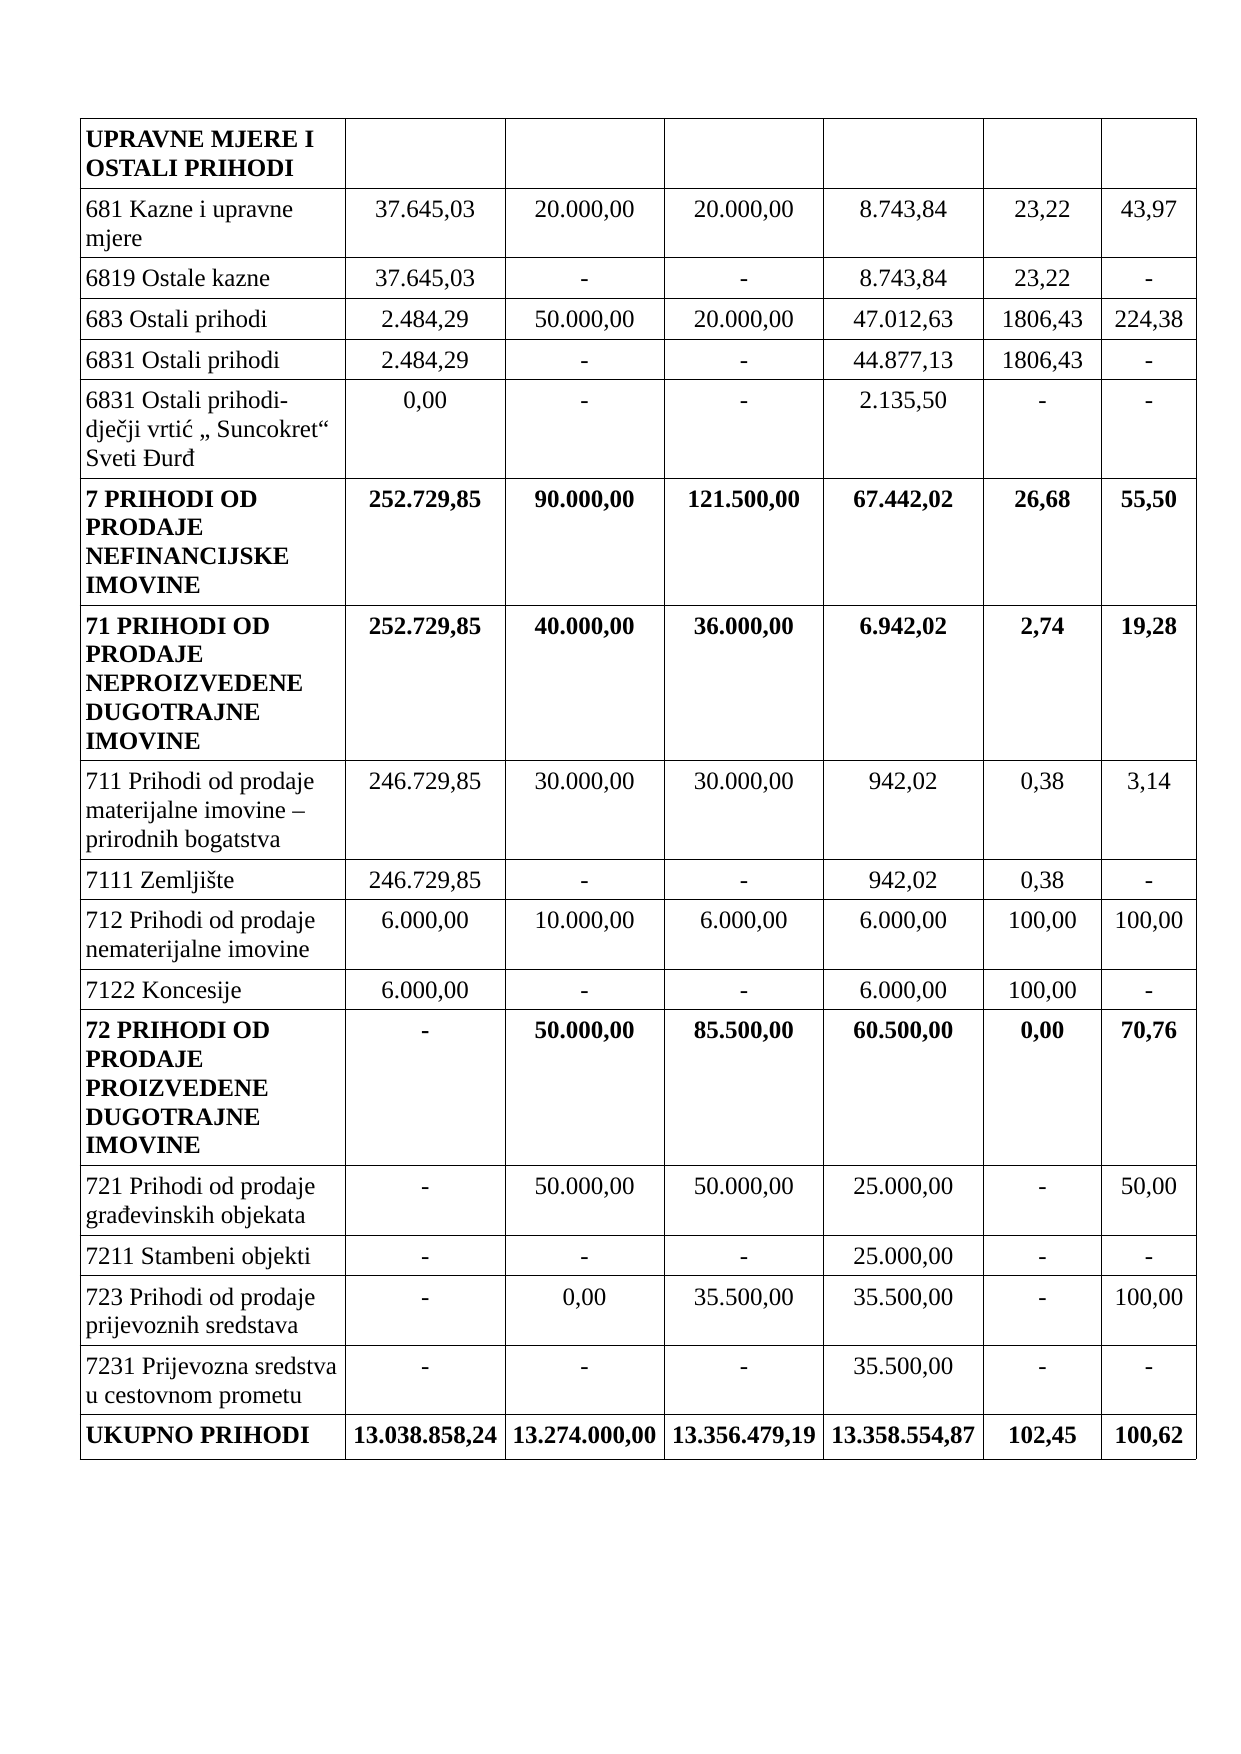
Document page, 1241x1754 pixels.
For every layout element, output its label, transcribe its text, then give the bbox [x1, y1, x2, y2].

table_cell - [1102, 1346, 1196, 1414]
table_cell 19,28 [1102, 606, 1196, 760]
table_cell 6.000,00 [346, 970, 505, 1009]
table_cell 23,22 [984, 189, 1101, 257]
table_cell 246.729,85 [346, 761, 505, 858]
table_cell UKUPNO PRIHODI [81, 1415, 345, 1459]
table_cell [1102, 119, 1196, 188]
table_cell [984, 119, 1101, 188]
table_cell - [665, 380, 823, 477]
table_cell 43,97 [1102, 189, 1196, 257]
table_cell 71 PRIHODI OD PRODAJE NEPROIZVEDENE DUGOTRAJNE IMOVINE [81, 606, 345, 760]
table_cell 6819 Ostale kazne [81, 258, 345, 298]
table_cell 100,00 [984, 900, 1101, 969]
table_cell 35.500,00 [824, 1346, 983, 1414]
table_cell 8.743,84 [824, 189, 983, 257]
table_cell 252.729,85 [346, 606, 505, 760]
table_cell - [346, 1346, 505, 1414]
table_cell 3,14 [1102, 761, 1196, 858]
table_cell 13.358.554,87 [824, 1415, 983, 1459]
table_cell 85.500,00 [665, 1010, 823, 1165]
table_cell 60.500,00 [824, 1010, 983, 1165]
table_cell 942,02 [824, 860, 983, 899]
table_cell 712 Prihodi od prodaje nematerijalne imovine [81, 900, 345, 969]
table_cell - [665, 970, 823, 1009]
table_cell 1806,43 [984, 299, 1101, 338]
table_cell - [1102, 970, 1196, 1009]
table_cell [506, 119, 664, 188]
table_cell 6831 Ostali prihodi-dječji vrtić „ Suncokret“ Sveti Đurđ [81, 380, 345, 477]
table_cell 35.500,00 [665, 1276, 823, 1345]
table_cell 70,76 [1102, 1010, 1196, 1165]
table_cell 6.000,00 [824, 970, 983, 1009]
table_cell 6831 Ostali prihodi [81, 340, 345, 379]
table_cell 50.000,00 [506, 299, 664, 338]
table_cell - [506, 1236, 664, 1275]
table_cell 7122 Koncesije [81, 970, 345, 1009]
table_cell 0,00 [984, 1010, 1101, 1165]
table_cell 100,00 [984, 970, 1101, 1009]
table_cell 6.000,00 [665, 900, 823, 969]
table_cell 44.877,13 [824, 340, 983, 379]
table_cell - [506, 380, 664, 477]
table_cell - [665, 258, 823, 298]
table_cell 0,00 [346, 380, 505, 477]
table_cell [665, 119, 823, 188]
table_cell 942,02 [824, 761, 983, 858]
table_cell - [346, 1010, 505, 1165]
table_cell 2.484,29 [346, 340, 505, 379]
table_cell 7231 Prijevozna sredstva u cestovnom prometu [81, 1346, 345, 1414]
table_cell 2.135,50 [824, 380, 983, 477]
table_cell 121.500,00 [665, 479, 823, 604]
table_cell - [1102, 340, 1196, 379]
table_cell - [1102, 380, 1196, 477]
table_cell 224,38 [1102, 299, 1196, 338]
table_cell - [506, 340, 664, 379]
table_cell 6.000,00 [346, 900, 505, 969]
table_cell - [506, 258, 664, 298]
table_cell UPRAVNE MJERE I OSTALI PRIHODI [81, 119, 345, 188]
table_cell 102,45 [984, 1415, 1101, 1459]
table_cell 37.645,03 [346, 258, 505, 298]
table_cell 2,74 [984, 606, 1101, 760]
table_cell 26,68 [984, 479, 1101, 604]
table_cell 683 Ostali prihodi [81, 299, 345, 338]
table_cell 20.000,00 [665, 189, 823, 257]
table_cell 30.000,00 [665, 761, 823, 858]
table_cell 50,00 [1102, 1166, 1196, 1234]
table_cell 67.442,02 [824, 479, 983, 604]
table_cell 100,62 [1102, 1415, 1196, 1459]
table_cell 723 Prihodi od prodaje prijevoznih sredstava [81, 1276, 345, 1345]
table_cell - [346, 1236, 505, 1275]
table_cell 0,38 [984, 860, 1101, 899]
table_cell - [984, 1346, 1101, 1414]
table_cell - [346, 1166, 505, 1234]
table_cell 2.484,29 [346, 299, 505, 338]
table_cell - [665, 340, 823, 379]
table_cell - [346, 1276, 505, 1345]
table_cell 7111 Zemljište [81, 860, 345, 899]
table_cell 36.000,00 [665, 606, 823, 760]
table_cell 47.012,63 [824, 299, 983, 338]
table_cell 25.000,00 [824, 1236, 983, 1275]
table_cell 13.274.000,00 [506, 1415, 664, 1459]
table_cell [824, 119, 983, 188]
table_cell 50.000,00 [506, 1166, 664, 1234]
table_cell - [984, 1276, 1101, 1345]
table_cell - [665, 1346, 823, 1414]
table_cell - [1102, 258, 1196, 298]
table_cell - [665, 1236, 823, 1275]
table_cell 50.000,00 [665, 1166, 823, 1234]
table_cell 0,38 [984, 761, 1101, 858]
table_cell 6.942,02 [824, 606, 983, 760]
table_cell 72 PRIHODI OD PRODAJE PROIZVEDENE DUGOTRAJNE IMOVINE [81, 1010, 345, 1165]
table_cell 37.645,03 [346, 189, 505, 257]
table_cell 7 PRIHODI OD PRODAJE NEFINANCIJSKE IMOVINE [81, 479, 345, 604]
table_cell 100,00 [1102, 1276, 1196, 1345]
table_cell 7211 Stambeni objekti [81, 1236, 345, 1275]
table_cell 252.729,85 [346, 479, 505, 604]
table_cell 721 Prihodi od prodaje građevinskih objekata [81, 1166, 345, 1234]
table_cell - [506, 860, 664, 899]
table_cell - [1102, 860, 1196, 899]
table_cell 90.000,00 [506, 479, 664, 604]
table_cell 55,50 [1102, 479, 1196, 604]
table_cell 711 Prihodi od prodaje materijalne imovine – prirodnih bogatstva [81, 761, 345, 858]
table_cell - [984, 1236, 1101, 1275]
table_cell 0,00 [506, 1276, 664, 1345]
table_cell 246.729,85 [346, 860, 505, 899]
table_cell 13.038.858,24 [346, 1415, 505, 1459]
table_cell 8.743,84 [824, 258, 983, 298]
table_cell 25.000,00 [824, 1166, 983, 1234]
table_cell - [984, 380, 1101, 477]
table_cell - [1102, 1236, 1196, 1275]
table_cell [346, 119, 505, 188]
table_cell 100,00 [1102, 900, 1196, 969]
table_cell 30.000,00 [506, 761, 664, 858]
table_cell - [665, 860, 823, 899]
table_cell 20.000,00 [665, 299, 823, 338]
table_cell - [984, 1166, 1101, 1234]
table_cell - [506, 1346, 664, 1414]
table_cell 50.000,00 [506, 1010, 664, 1165]
table_cell 35.500,00 [824, 1276, 983, 1345]
table_cell 10.000,00 [506, 900, 664, 969]
table_cell 20.000,00 [506, 189, 664, 257]
table_cell 13.356.479,19 [665, 1415, 823, 1459]
table_cell 40.000,00 [506, 606, 664, 760]
table_cell 681 Kazne i upravne mjere [81, 189, 345, 257]
table_cell 1806,43 [984, 340, 1101, 379]
table_cell - [506, 970, 664, 1009]
table_cell 6.000,00 [824, 900, 983, 969]
table_cell 23,22 [984, 258, 1101, 298]
